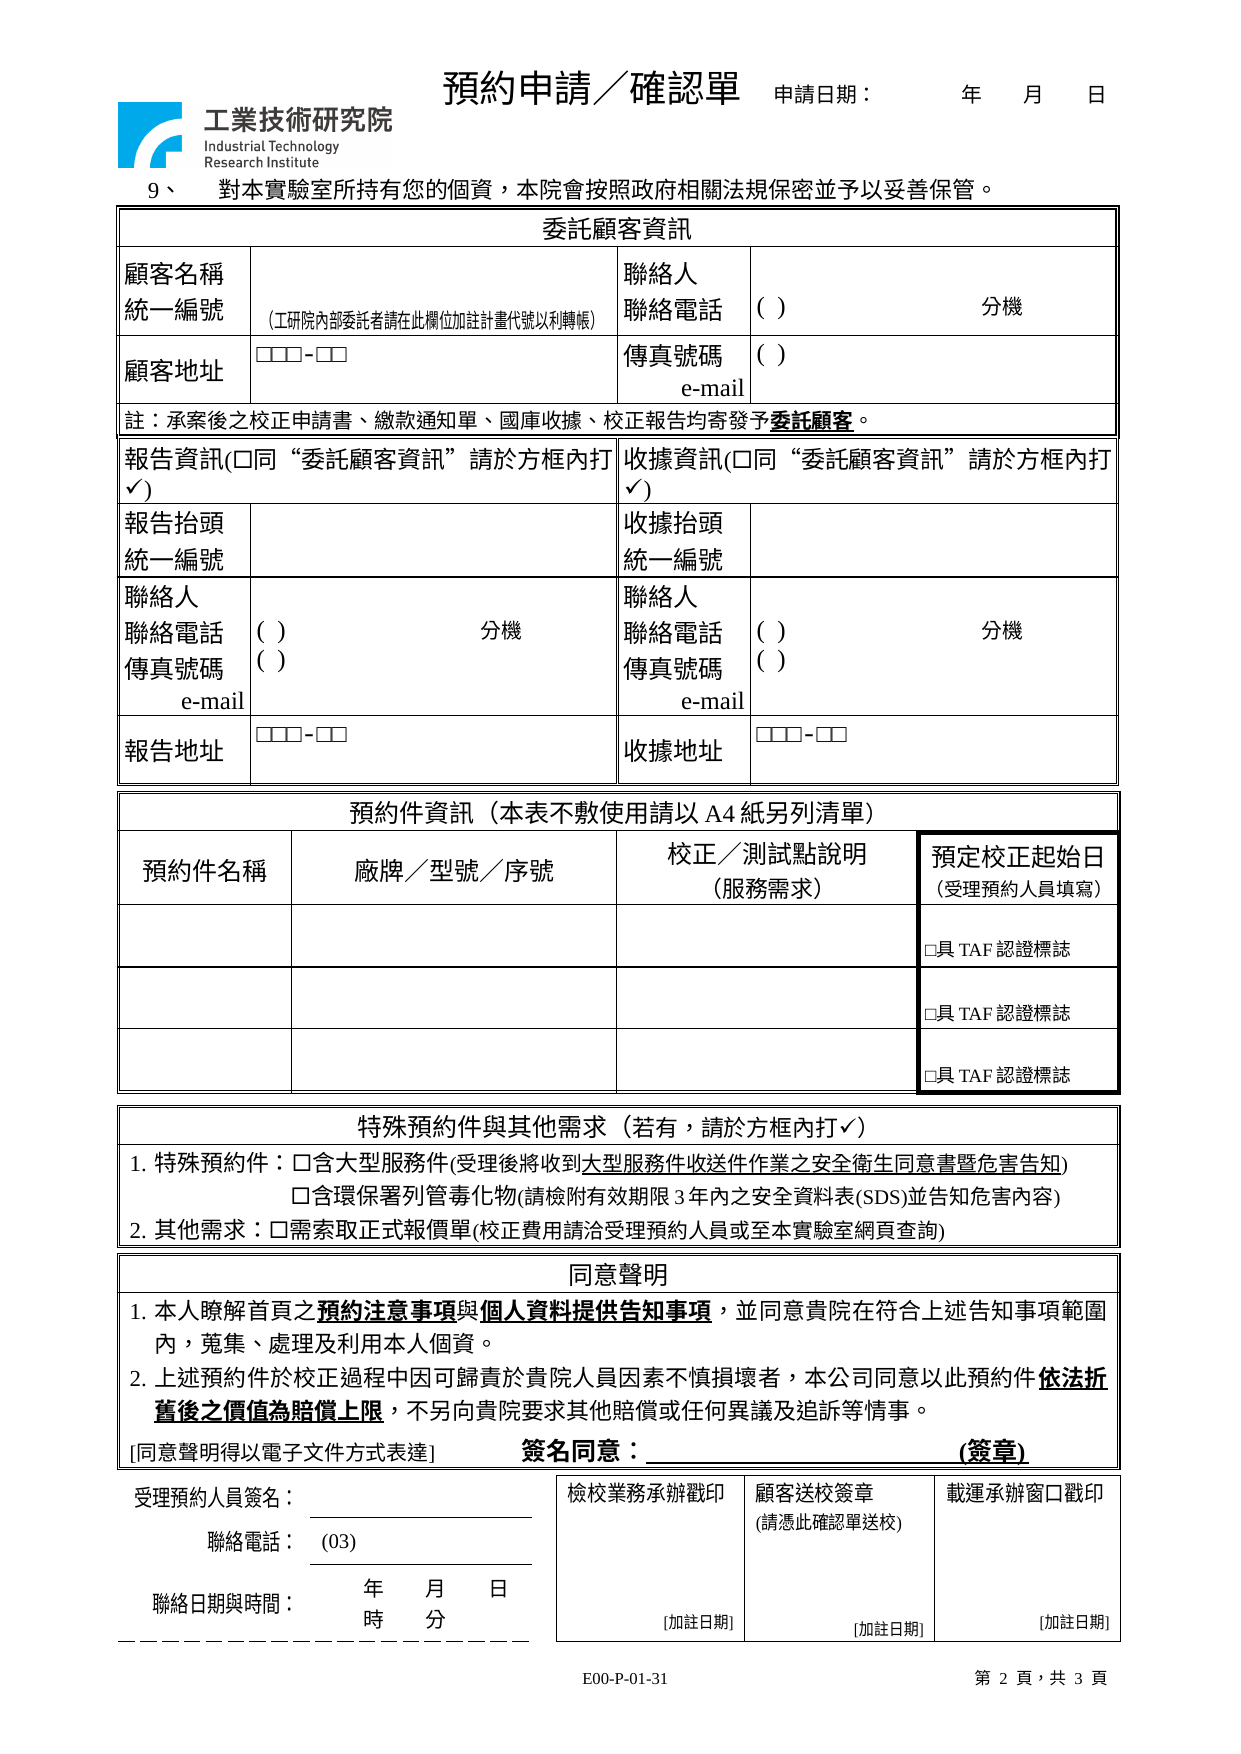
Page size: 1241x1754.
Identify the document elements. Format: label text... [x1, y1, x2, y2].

table_cell 聯絡日期與時間： [118, 1564, 310, 1641]
table_cell 本人瞭解首頁之預約注意事項與個人資料提供告知事項，並同意貴院在符合上述告知事項範圍內，蒐集、處理及利用本人個資。 上述預約件於校正過程中因可歸責於貴院人員因素不慎損壞者，本公司同意以此預約件依法折舊後之價值為賠償上限，不另向貴院要求其他賠償或任何異議及追訴等情事。 [同意聲明得以電子文件方式表達] 簽名同意︰ (簽章) [120, 1293, 1117, 1467]
table_cell □□□-□□ [251, 336, 617, 403]
table_cell [617, 1029, 916, 1090]
table_header [310, 1475, 532, 1517]
table_cell 收據地址 [619, 716, 750, 783]
table_cell [292, 905, 616, 966]
table_cell [292, 968, 616, 1028]
table_cell [292, 1029, 616, 1090]
table_cell 聯絡人 聯絡電話 傳真號碼 e-mail [120, 578, 250, 715]
table_header 檢校業務承辦戳印 [加註日期] [557, 1476, 744, 1641]
table_cell ( ) 分機 [751, 247, 1115, 334]
table_cell 顧客名稱 統一編號 [120, 247, 250, 334]
table_header 同意聲明 [120, 1256, 1117, 1292]
table_cell 報告抬頭 統一編號 [120, 504, 250, 576]
table_cell 特殊預約件：含大型服務件(受理後將收到大型服務件收送件作業之安全衛生同意書暨危害告知) 含環保署列管毒化物(請檢附有效期限3年內之安全資料表(SDS)並告知危害內容) 其他需求：需索取正式報價單(校正費用請洽受理預約人員或至本實驗室網頁查詢) [120, 1145, 1117, 1245]
table_cell [120, 905, 291, 966]
list 對本實驗室所持有您的個資，本院會按照政府相關法規保密並予以妥善保管。 [148, 167, 1122, 205]
table_header 預約件資訊（本表不敷使用請以A4紙另列清單） [120, 794, 1117, 830]
table_cell 聯絡電話： [118, 1517, 310, 1564]
table_cell □具TAF認證標誌 [921, 905, 1117, 966]
table_cell ( ) 分機 ( ) [751, 578, 1116, 715]
table_cell □具TAF認證標誌 [921, 968, 1117, 1028]
table_cell [120, 1029, 291, 1090]
table_cell ( ) [751, 336, 1115, 403]
table_header 載運承辦窗口戳印 [加註日期] [935, 1476, 1120, 1641]
table_header 受理預約人員簽名： [118, 1475, 310, 1517]
table_cell [617, 968, 916, 1028]
table_cell ( ) 分機 ( ) [251, 578, 616, 715]
table_cell 聯絡人 聯絡電話 傳真號碼 e-mail [619, 578, 750, 715]
table_cell 廠牌／型號／序號 [292, 831, 616, 904]
table_cell 傳真號碼 e-mail [618, 336, 750, 403]
table_cell 顧客地址 [120, 336, 250, 403]
table_header [532, 1475, 556, 1517]
table_cell 校正／測試點說明 （服務需求） [617, 831, 916, 904]
table_cell 預約件名稱 [120, 831, 291, 904]
table_cell 報告地址 [120, 716, 250, 783]
table_cell □□□-□□ [751, 716, 1116, 783]
table_cell 報告資訊(同“委託顧客資訊”請於方框內打) [120, 439, 616, 503]
table_cell [532, 1564, 556, 1641]
table_header 顧客送校簽章 (請憑此確認單送校) [加註日期] [745, 1476, 934, 1641]
table_cell □具TAF認證標誌 [921, 1029, 1117, 1090]
table_cell 聯絡人 聯絡電話 [618, 247, 750, 334]
table_cell [617, 905, 916, 966]
table_cell 收據資訊(同“委託顧客資訊”請於方框內打) [619, 439, 1116, 503]
table_cell [532, 1517, 556, 1564]
table_cell 年 月 日 時 分 [310, 1565, 532, 1641]
table_header 特殊預約件與其他需求（若有，請於方框內打） [120, 1108, 1117, 1144]
table_cell (03) [310, 1518, 532, 1564]
table_cell [251, 504, 616, 576]
table_cell □□□-□□ [251, 716, 616, 783]
table_header 委託顧客資訊 [120, 210, 1115, 246]
table_cell 預定校正起始日 （受理預約人員填寫） [921, 835, 1117, 904]
table_cell 註：承案後之校正申請書、繳款通知單、國庫收據、校正報告均寄發予委託顧客。 [120, 404, 1115, 434]
table_cell [120, 968, 291, 1028]
table_cell （工研院內部委託者請在此欄位加註計畫代號以利轉帳） [251, 247, 617, 334]
table_cell 收據抬頭 統一編號 [619, 504, 750, 576]
table_cell [751, 504, 1116, 576]
